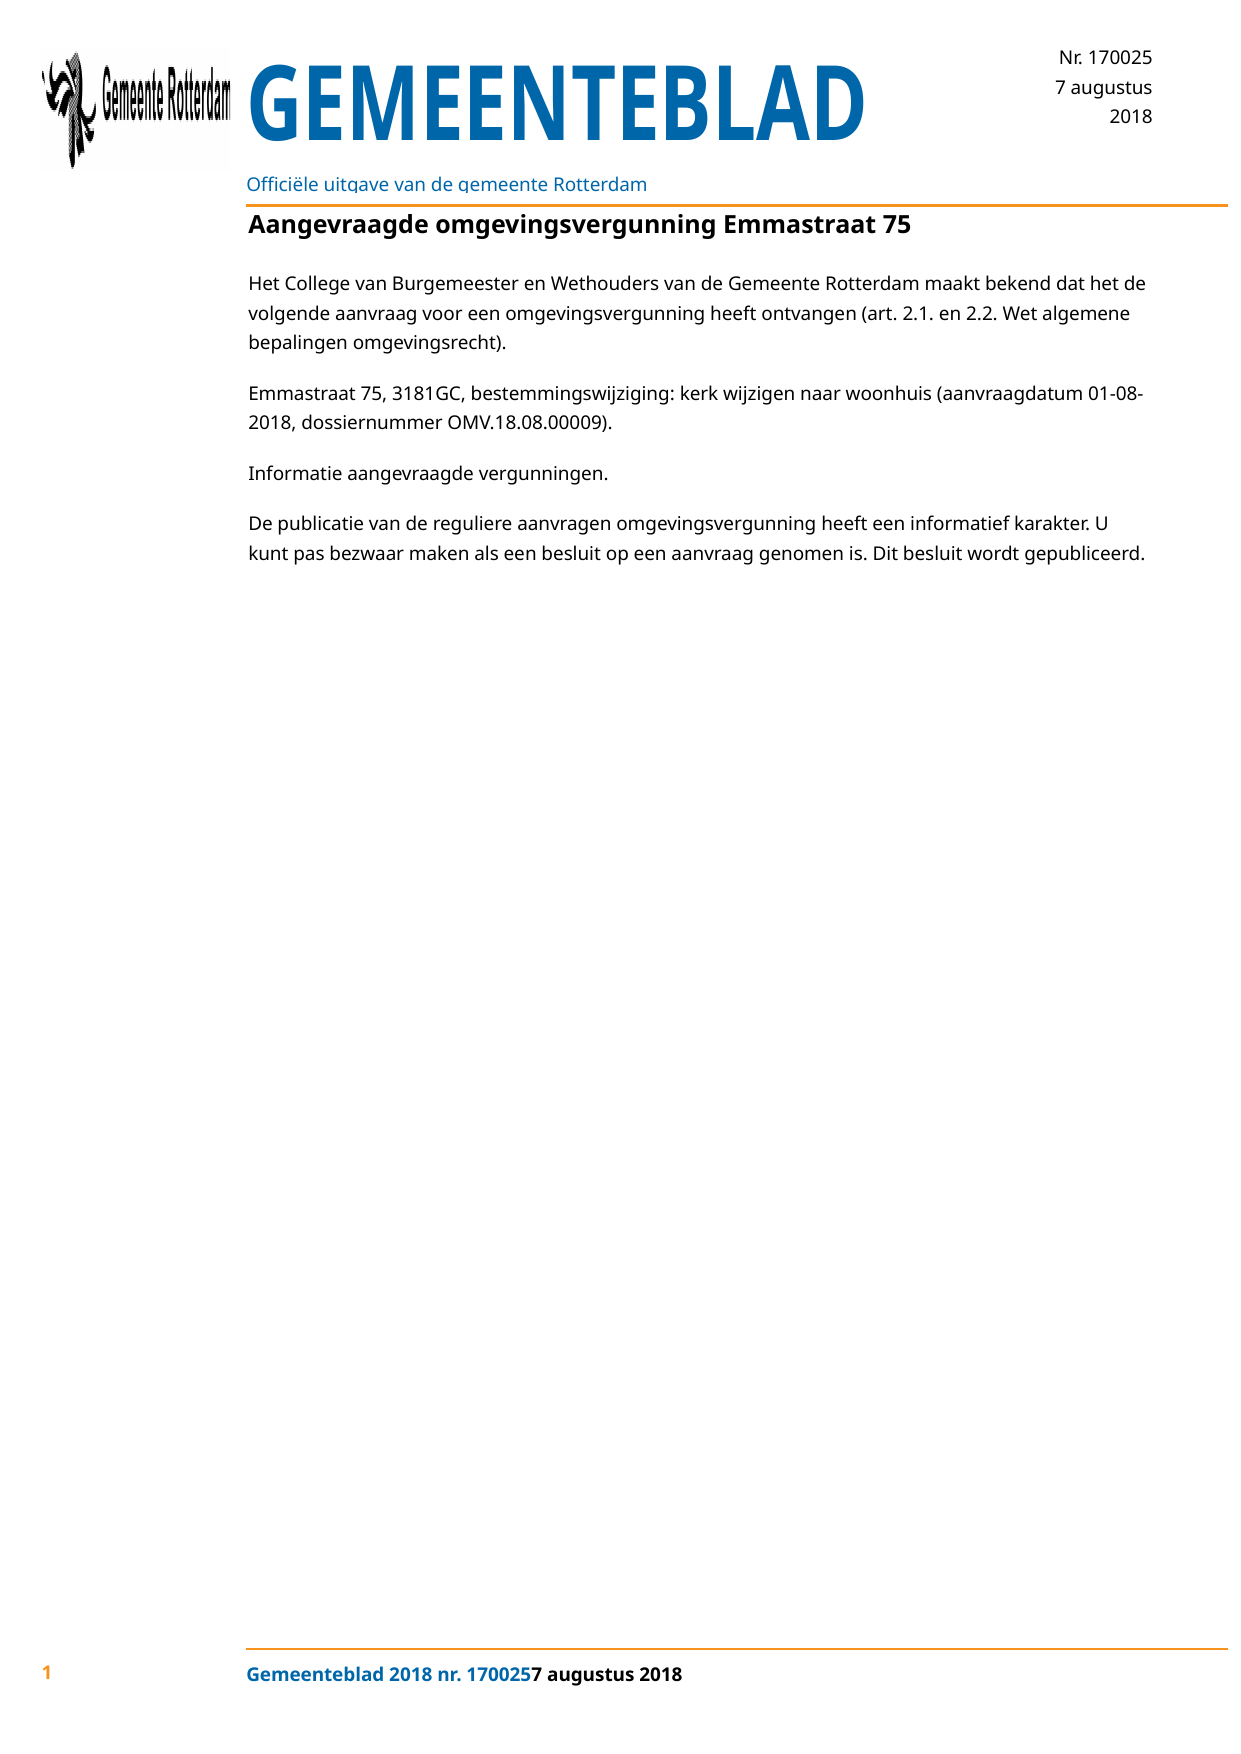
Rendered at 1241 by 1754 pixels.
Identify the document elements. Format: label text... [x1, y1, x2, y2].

text Het College van Burgemeester en Wethouders van de Gemeente Rotterdam maakt bekend dat het de volgende aanvraag voor een omgevingsvergunning heeft ontvangen (art. 2.1. en 2.2. Wet algemene bepalingen omgevingsrecht). [248, 270, 1152, 355]
picture [41, 47, 231, 172]
text De publicatie van de reguliere aanvragen omgevingsvergunning heeft een informatief karakter. U kunt pas bezwaar maken als een besluit op een aanvraag genomen is. Dit besluit wordt gepubliceerd. [248, 510, 1152, 566]
text Emmastraat 75, 3181GC, bestemmingswijziging: kerk wijzigen naar woonhuis (aanvraagdatum 01-08-2018, dossiernummer OMV.18.08.00009). [248, 380, 1152, 435]
text Aangevraagde omgevingsvergunning Emmastraat 75 [248, 207, 1152, 241]
text Informatie aangevraagde vergunningen. [248, 460, 1152, 486]
